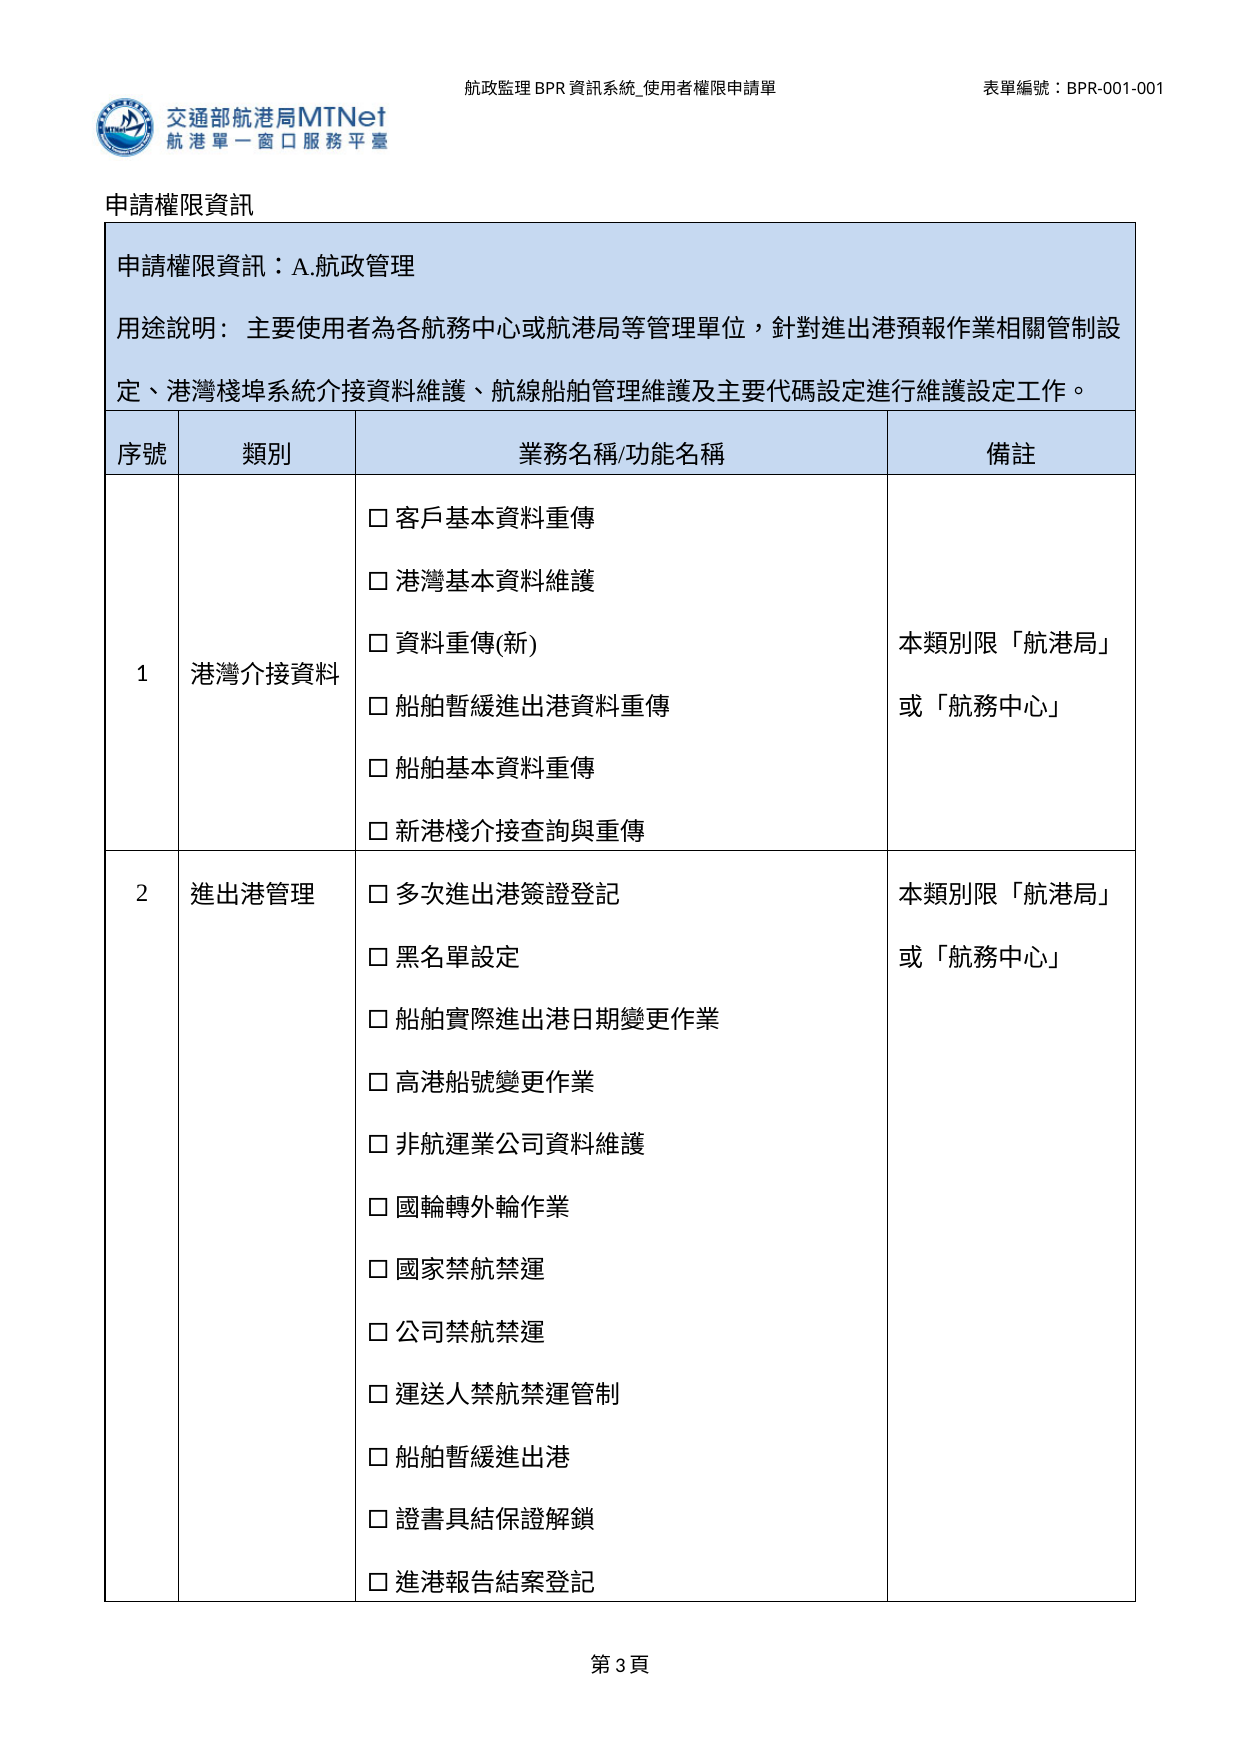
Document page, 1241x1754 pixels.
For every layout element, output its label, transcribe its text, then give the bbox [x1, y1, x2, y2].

table_cell  客戶基本資料重傳  港灣基本資料維護  資料重傳(新)  船舶暫緩進出港資料重傳  船舶基本資料重傳  新港棧介接查詢與重傳 [356, 475, 887, 850]
table_cell 2 [106, 851, 178, 1601]
table_header 申請權限資訊：A.航政管理 用途說明: 主要使用者為各航務中心或航港局等管理單位，針對進出港預報作業相關管制設定、港灣棧埠系統介接資料維護、航線船舶管理維護及主要代碼設定進行維護設定工作。 [106, 223, 1135, 410]
table_cell 本類別限「航港局」或「航務中心」 [888, 851, 1135, 1601]
text 申請權限資訊 [104, 186, 1165, 222]
table_cell 港灣介接資料 [179, 475, 355, 850]
table_cell 本類別限「航港局」或「航務中心」 [888, 475, 1135, 850]
table_cell 1 [106, 475, 178, 850]
table_cell 業務名稱/功能名稱 [356, 411, 887, 474]
table_cell 類別 [179, 411, 355, 474]
table_cell 序號 [106, 411, 178, 474]
table_cell 備註 [888, 411, 1135, 474]
table_cell  多次進出港簽證登記  黑名單設定  船舶實際進出港日期變更作業  高港船號變更作業  非航運業公司資料維護  國輪轉外輪作業  國家禁航禁運  公司禁航禁運  運送人禁航禁運管制  船舶暫緩進出港  證書具結保證解鎖  進港報告結案登記 [356, 851, 887, 1601]
table_cell 進出港管理 [179, 851, 355, 1601]
